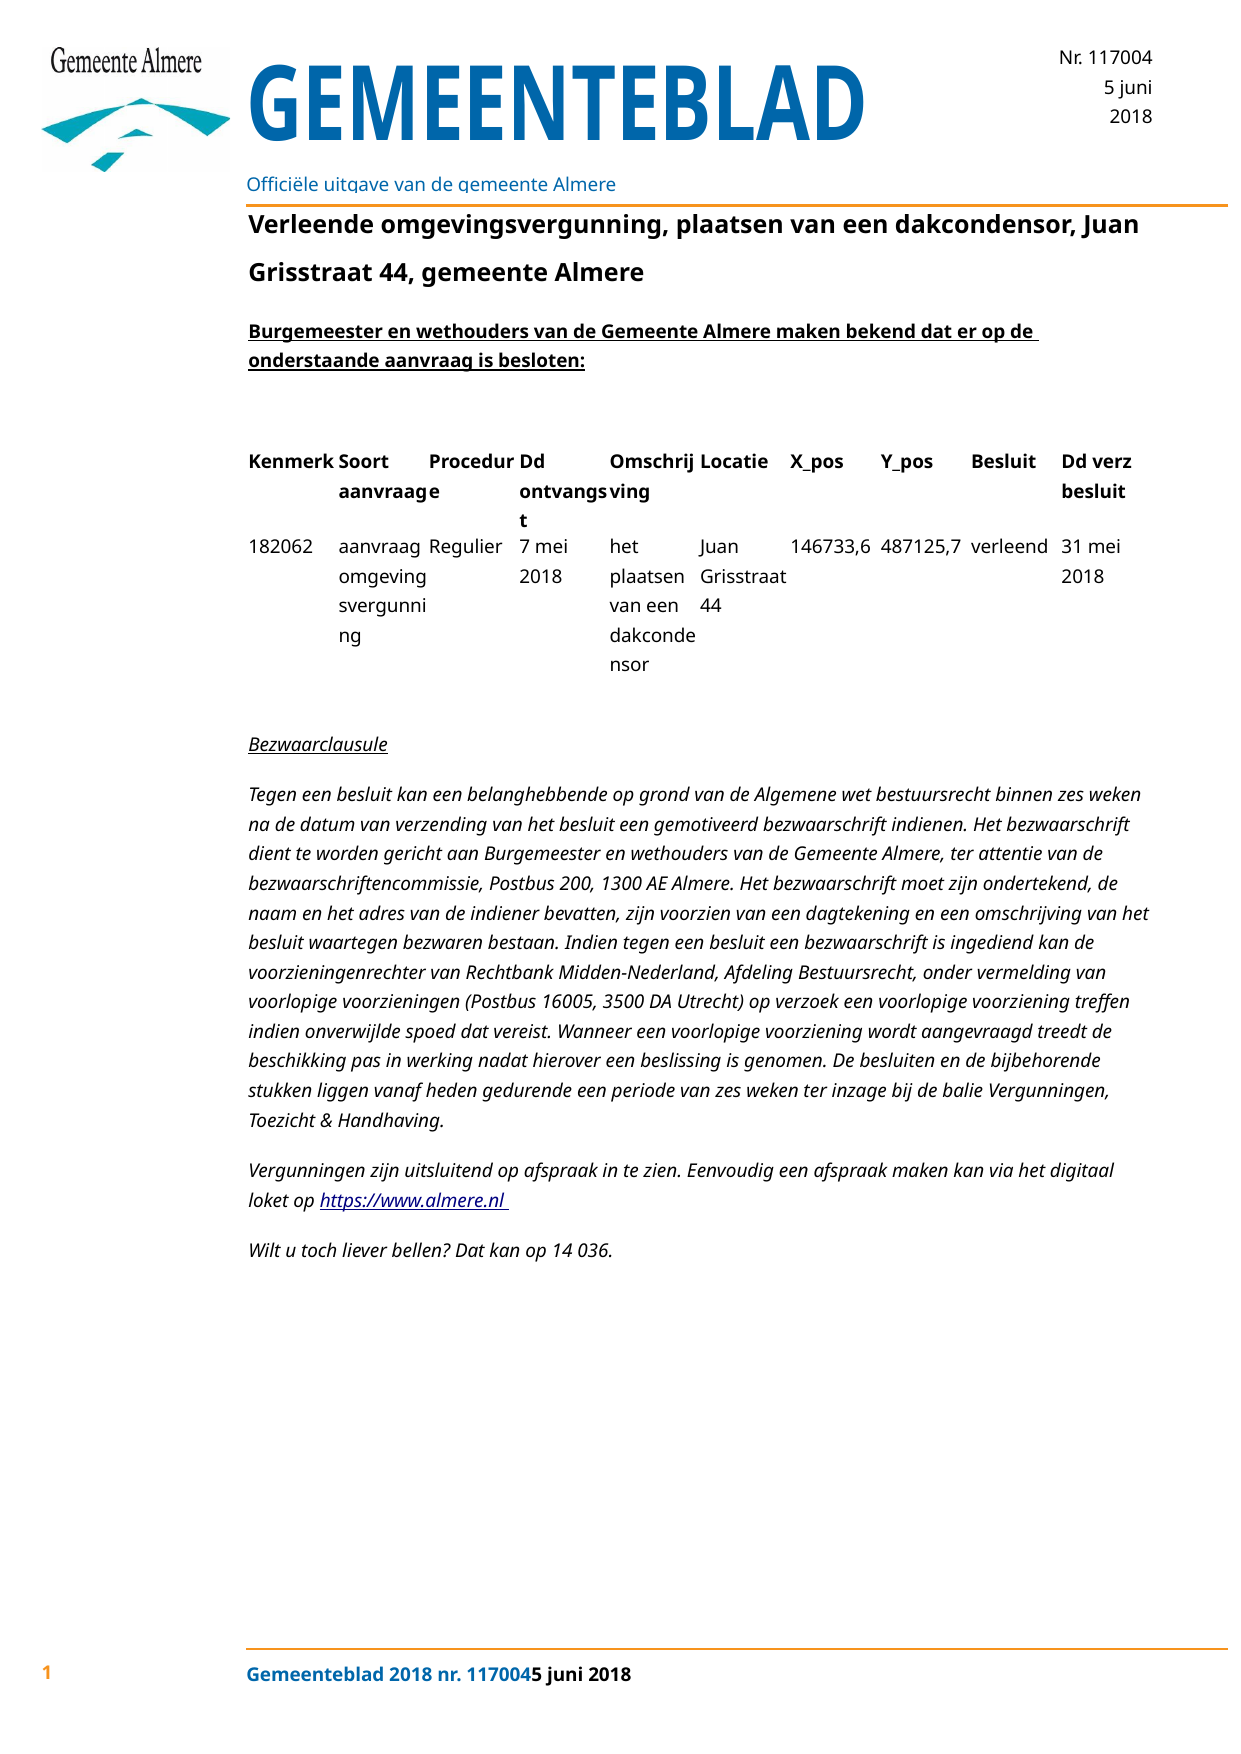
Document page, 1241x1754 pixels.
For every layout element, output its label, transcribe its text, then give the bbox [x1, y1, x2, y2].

table_cell 7 mei 2018 [519, 533, 609, 677]
text Burgemeester en wethouders van de Gemeente Almere maken bekend dat er op de onderstaande aanvraag is besloten: [248, 318, 1152, 373]
table_cell verleend [971, 533, 1061, 677]
table_cell 146733,6 [790, 533, 881, 677]
table_header Omschrijving [609, 449, 700, 533]
table_header Soort aanvraag [338, 449, 429, 533]
table_header Besluit [971, 449, 1061, 533]
table_header Dd verz besluit [1061, 449, 1152, 533]
table_cell aanvraag omgevingsvergunning [338, 533, 429, 677]
table_header Dd ontvangst [519, 449, 609, 533]
text Wilt u toch liever bellen? Dat kan op 14 036. [248, 1237, 1152, 1263]
table_header Locatie [700, 449, 790, 533]
text Verleende omgevingsvergunning, plaatsen van een dakcondensor, Juan Grisstraat 44, gemeente Almere [248, 207, 1152, 288]
text Tegen een besluit kan een belanghebbende op grond van de Algemene wet bestuursrecht binnen zes weken na de datum van verzending van het besluit een gemotiveerd bezwaarschrift indienen. Het bezwaarschrift dient te worden gericht aan Burgemeester en wethouders van de Gemeente Almere, ter attentie van de bezwaarschriftencommissie, Postbus 200, 1300 AE Almere. Het bezwaarschrift moet zijn ondertekend, de naam en het adres van de indiener bevatten, zijn voorzien van een dagtekening en een omschrijving van het besluit waartegen bezwaren bestaan. Indien tegen een besluit een bezwaarschrift is ingediend kan de voorzieningenrechter van Rechtbank Midden-Nederland, Afdeling Bestuursrecht, onder vermelding van voorlopige voorzieningen (Postbus 16005, 3500 DA Utrecht) op verzoek een voorlopige voorziening treffen indien onverwijlde spoed dat vereist. Wanneer een voorlopige voorziening wordt aangevraagd treedt de beschikking pas in werking nadat hierover een beslissing is genomen. De besluiten en de bijbehorende stukken liggen vanaf heden gedurende een periode van zes weken ter inzage bij de balie Vergunningen, Toezicht & Handhaving. [248, 781, 1152, 1133]
text Vergunningen zijn uitsluitend op afspraak in te zien. Eenvoudig een afspraak maken kan via het digitaal loket op https://www.almere.nl [248, 1157, 1152, 1213]
table_cell 487125,7 [881, 533, 971, 677]
table_cell Juan Grisstraat 44 [700, 533, 790, 677]
table_header X_pos [790, 449, 881, 533]
table_cell Regulier [429, 533, 519, 677]
text Bezwaarclausule [248, 731, 1152, 757]
table_header Procedure [429, 449, 519, 533]
table_header Y_pos [881, 449, 971, 533]
table_header Kenmerk [248, 449, 338, 533]
table_cell 182062 [248, 533, 338, 677]
picture [41, 47, 231, 172]
table_cell het plaatsen van een dakcondensor [609, 533, 700, 677]
table_cell 31 mei 2018 [1061, 533, 1152, 677]
